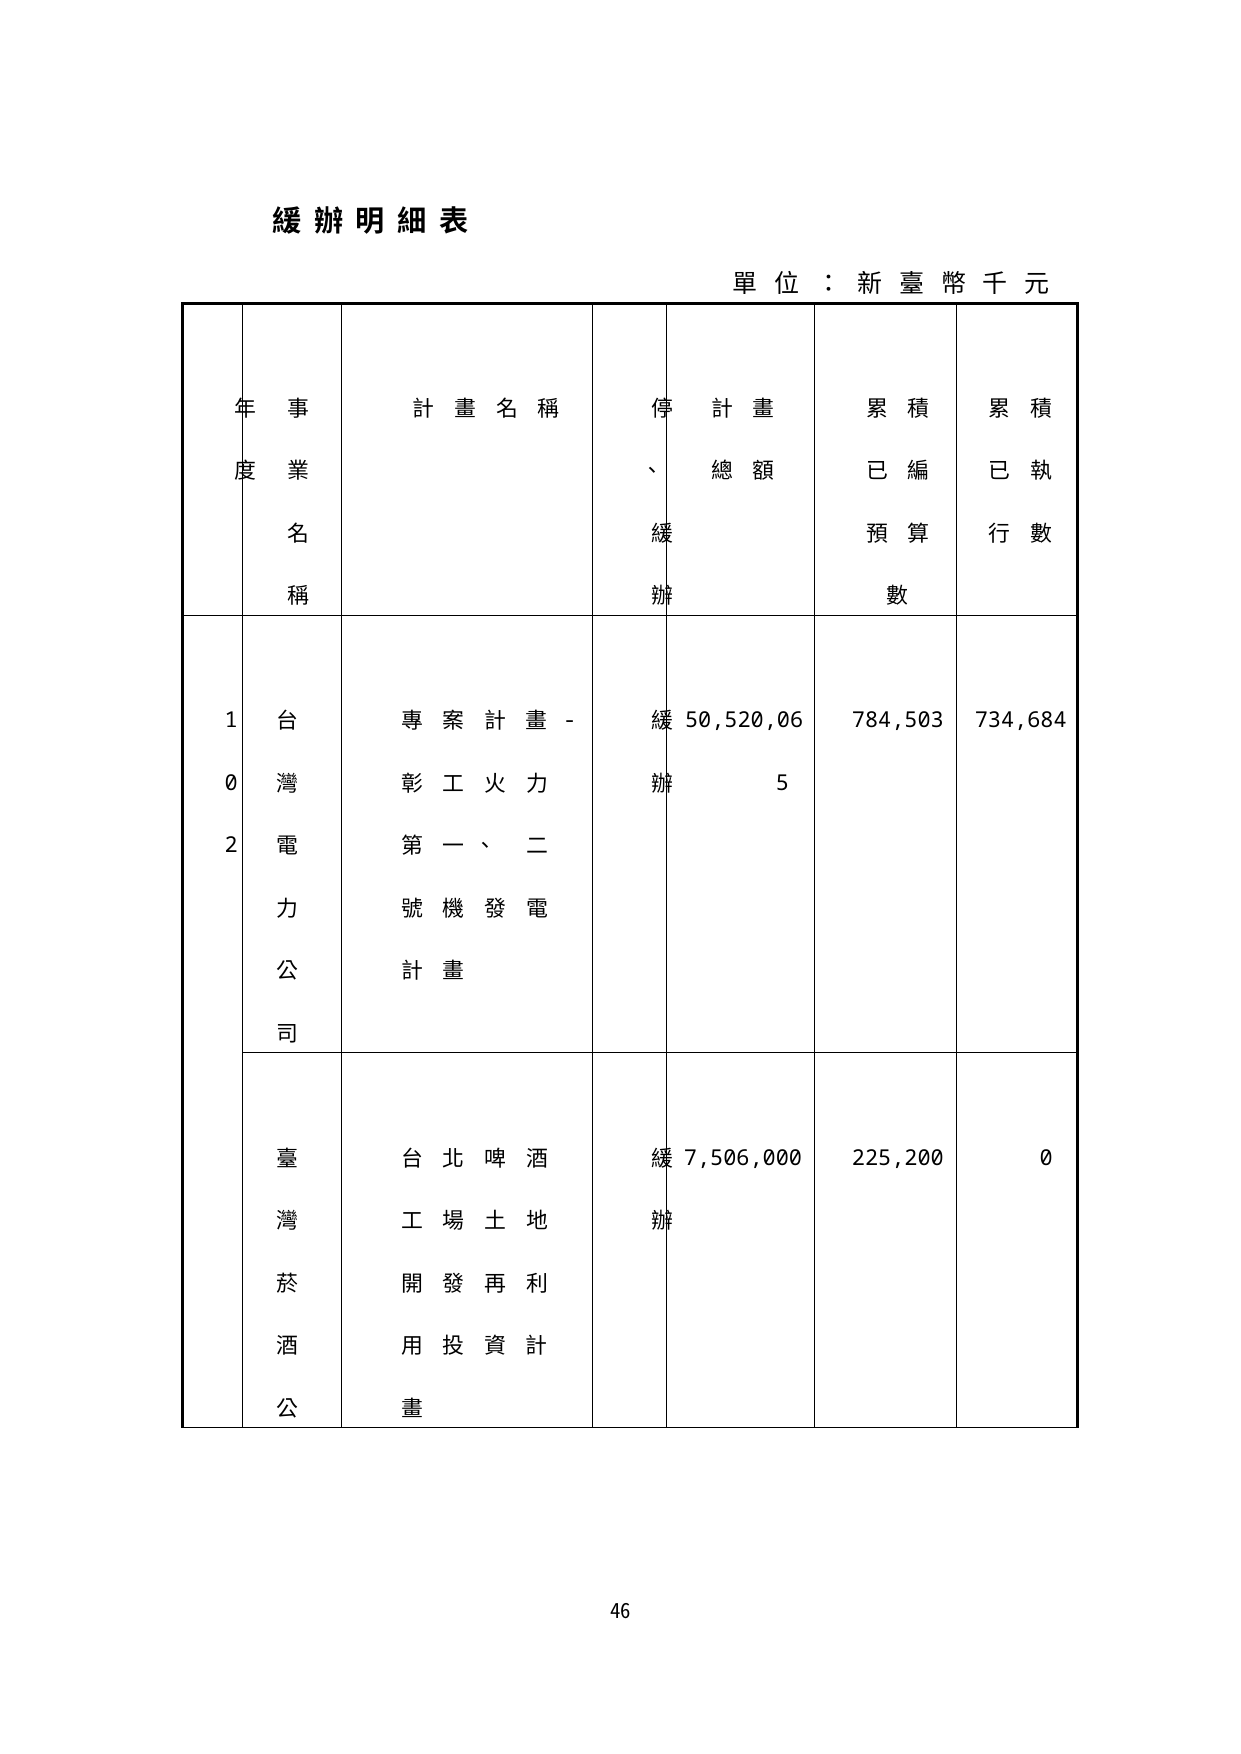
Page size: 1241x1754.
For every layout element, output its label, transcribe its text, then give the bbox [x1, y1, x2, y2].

table_header 停、緩辦 [593, 305, 666, 615]
table_cell 台北啤酒工場土地開發再利用投資計畫 [342, 1053, 592, 1427]
table_cell 緩辦 [593, 1053, 666, 1427]
table_cell 784,503 [815, 616, 956, 1052]
text 單位：新臺幣千元 [183, 240, 1058, 302]
table_header 計畫名稱 [342, 305, 592, 615]
table_header 事業名稱 [243, 305, 341, 615]
table_cell 0 [957, 1053, 1076, 1427]
table_cell 7,506,000 [667, 1053, 814, 1427]
table_cell 102 [184, 616, 242, 1427]
table_cell 專案計畫-彰工火力第一、二號機發電計畫 [342, 616, 592, 1052]
table_cell 734,684 [957, 616, 1076, 1052]
table_cell 臺灣菸酒公 [243, 1053, 341, 1427]
table_header 計畫總額 [667, 305, 814, 615]
table_cell 台灣電力公司 [243, 616, 341, 1052]
table_header 累積已執行數 [957, 305, 1076, 615]
text 附表4：近年度固定資產建設改良擴充計畫停辦、緩辦明細表 [166, 177, 1058, 240]
table_cell 緩辦 [593, 616, 666, 1052]
table_header 累積已編預算數 [815, 305, 956, 615]
table_cell 50,520,065 [667, 616, 814, 1052]
table_cell 225,200 [815, 1053, 956, 1427]
table_header 年度 [184, 305, 242, 615]
